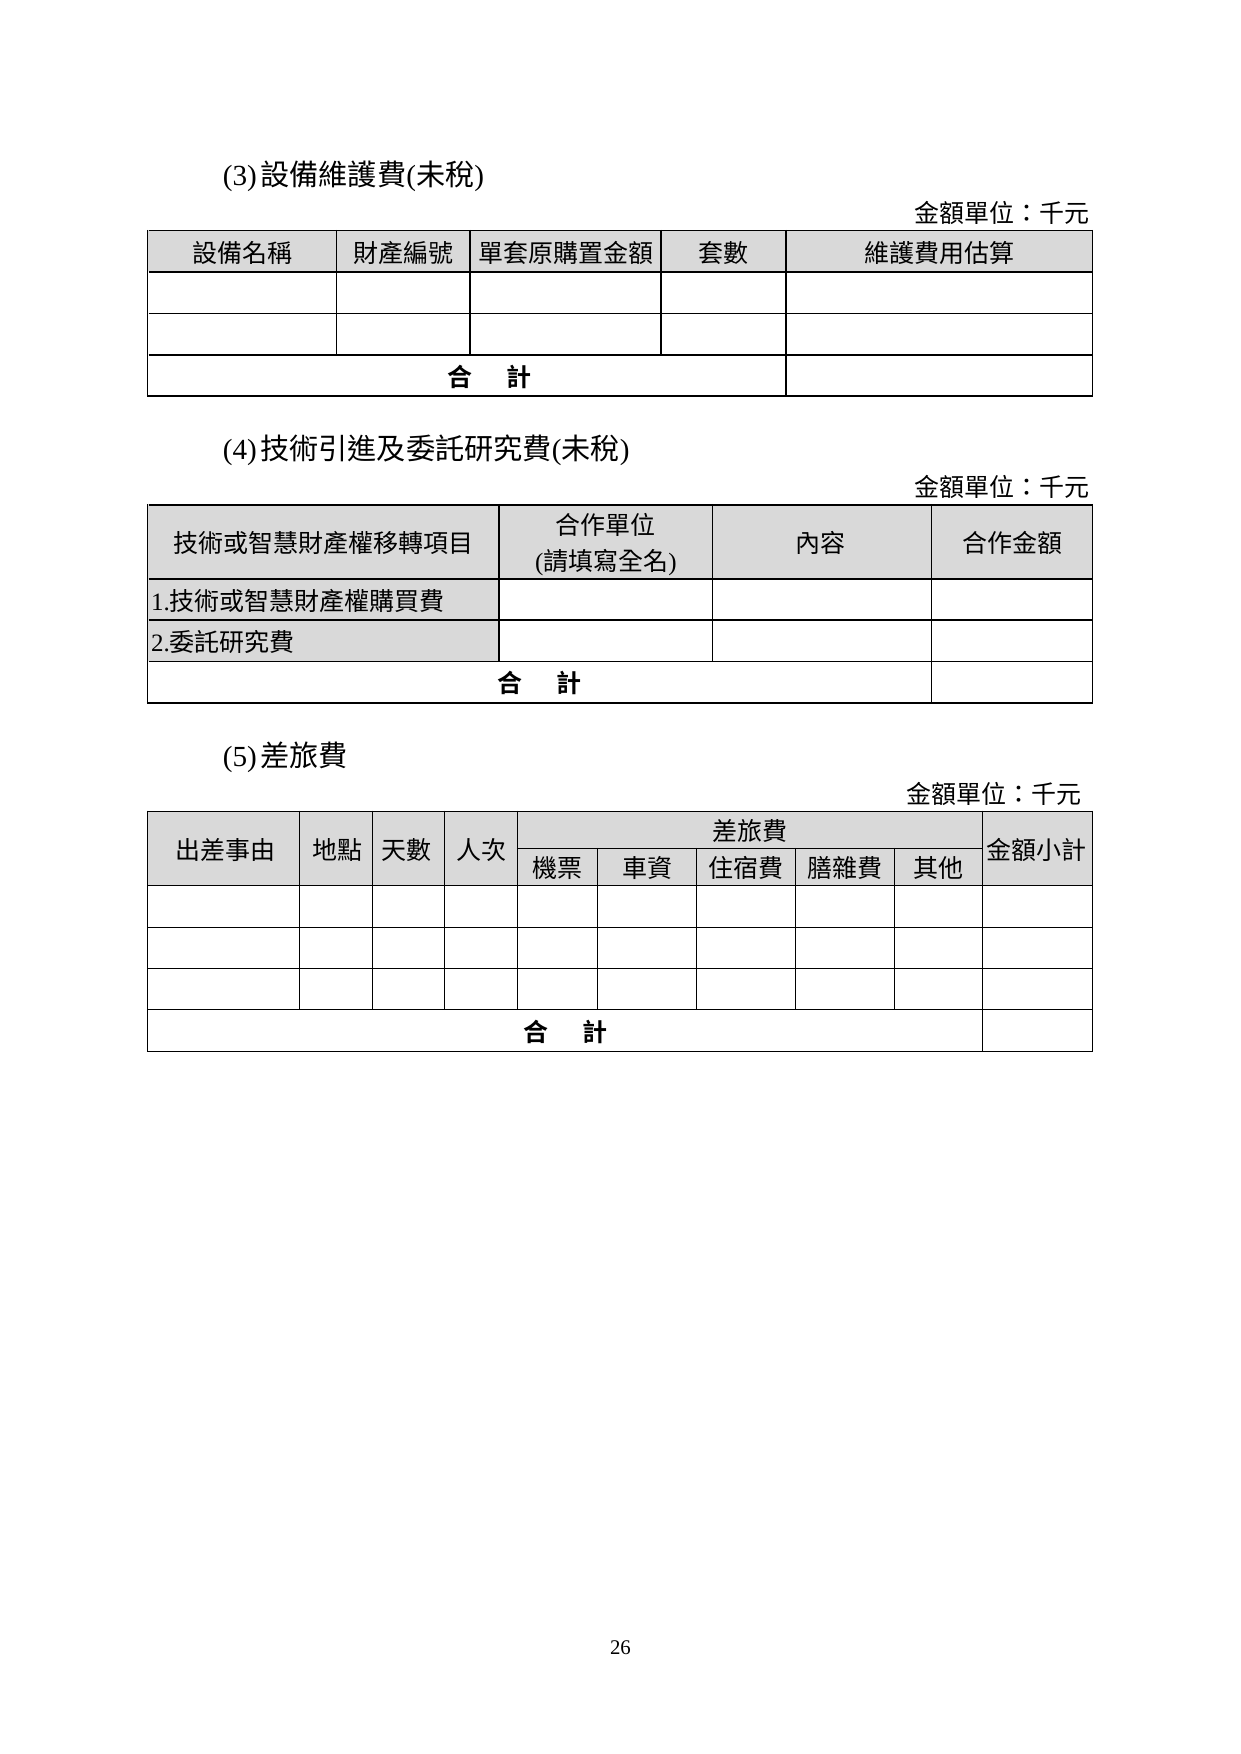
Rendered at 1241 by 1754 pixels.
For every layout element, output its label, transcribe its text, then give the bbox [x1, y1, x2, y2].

table_cell [445, 886, 517, 927]
table_cell [445, 928, 517, 968]
list 差旅費 [223, 728, 1092, 774]
table_cell [796, 969, 894, 1009]
table_cell 車資 [598, 849, 696, 885]
table_cell [787, 314, 1092, 354]
table_cell [895, 969, 982, 1009]
table_cell 其他 [895, 849, 982, 885]
table_cell [445, 969, 517, 1009]
table_cell 人次 [445, 812, 517, 885]
table_cell 出差事由 [148, 812, 299, 885]
table_cell [373, 969, 444, 1009]
table_cell [662, 273, 785, 312]
table_header 金額單位：千元 [438, 468, 1092, 504]
table_header 金額單位：千元 [148, 774, 1092, 811]
table_cell [697, 886, 795, 927]
table_cell 住宿費 [697, 849, 795, 885]
table_header [148, 468, 438, 504]
table_cell 合作金額 [932, 506, 1092, 578]
table_cell 2.委託研究費 [148, 620, 498, 661]
table_cell [148, 314, 336, 354]
table_cell 膳雜費 [796, 849, 894, 885]
table_cell [148, 272, 336, 312]
table_cell 財產編號 [337, 231, 469, 271]
table_cell [518, 969, 597, 1009]
table_cell 套數 [662, 231, 785, 271]
table_cell [697, 969, 795, 1009]
table_cell [983, 969, 1092, 1009]
table_cell 差旅費 [518, 812, 982, 848]
table_cell [300, 886, 372, 927]
table_cell 合 計 [148, 662, 931, 702]
table_cell 金額小計 [983, 812, 1092, 885]
table_cell [598, 886, 696, 927]
table_cell [500, 621, 712, 661]
table_cell [471, 314, 660, 354]
table_cell [932, 662, 1092, 702]
table_cell [148, 928, 299, 968]
table_cell [148, 886, 299, 927]
table_cell [518, 928, 597, 968]
table_cell 合 計 [148, 355, 785, 395]
table_cell [697, 928, 795, 968]
table_cell [471, 273, 660, 312]
table_cell 天數 [373, 812, 444, 885]
table_cell [895, 928, 982, 968]
table_cell [598, 969, 696, 1009]
table_cell [983, 928, 1092, 968]
table_cell [518, 886, 597, 927]
table_cell [148, 969, 299, 1009]
table_cell [300, 928, 372, 968]
table_cell [300, 969, 372, 1009]
table_cell 1.技術或智慧財產權購買費 [148, 579, 498, 619]
table_cell [373, 928, 444, 968]
table_cell [373, 886, 444, 927]
list 技術引進及委託研究費(未稅) [223, 422, 1092, 468]
table_cell 地點 [300, 812, 372, 885]
table_cell 維護費用估算 [787, 231, 1092, 271]
table_cell [983, 886, 1092, 927]
table_cell [713, 621, 931, 661]
table_header 金額單位：千元 [148, 194, 1092, 230]
table_cell 單套原購置金額 [471, 231, 660, 271]
table_cell 內容 [713, 506, 931, 578]
table_cell [932, 580, 1092, 619]
table_cell 機票 [518, 849, 597, 885]
table_cell 設備名稱 [148, 231, 336, 271]
table_cell [796, 886, 894, 927]
table_cell 合 計 [148, 1010, 982, 1051]
table_cell [598, 928, 696, 968]
table_cell [713, 580, 931, 619]
table_cell [787, 356, 1092, 395]
table_cell [983, 1010, 1092, 1051]
table_cell 合作單位 (請填寫全名) [500, 506, 712, 578]
table_cell [787, 273, 1092, 312]
list 設備維護費(未稅) [223, 148, 1092, 193]
table_cell [337, 273, 469, 312]
table_cell 技術或智慧財產權移轉項目 [148, 505, 498, 578]
table_cell [796, 928, 894, 968]
table_cell [337, 314, 469, 354]
table_cell [662, 314, 785, 354]
table_cell [932, 621, 1092, 661]
table_cell [500, 580, 712, 619]
table_cell [895, 886, 982, 927]
